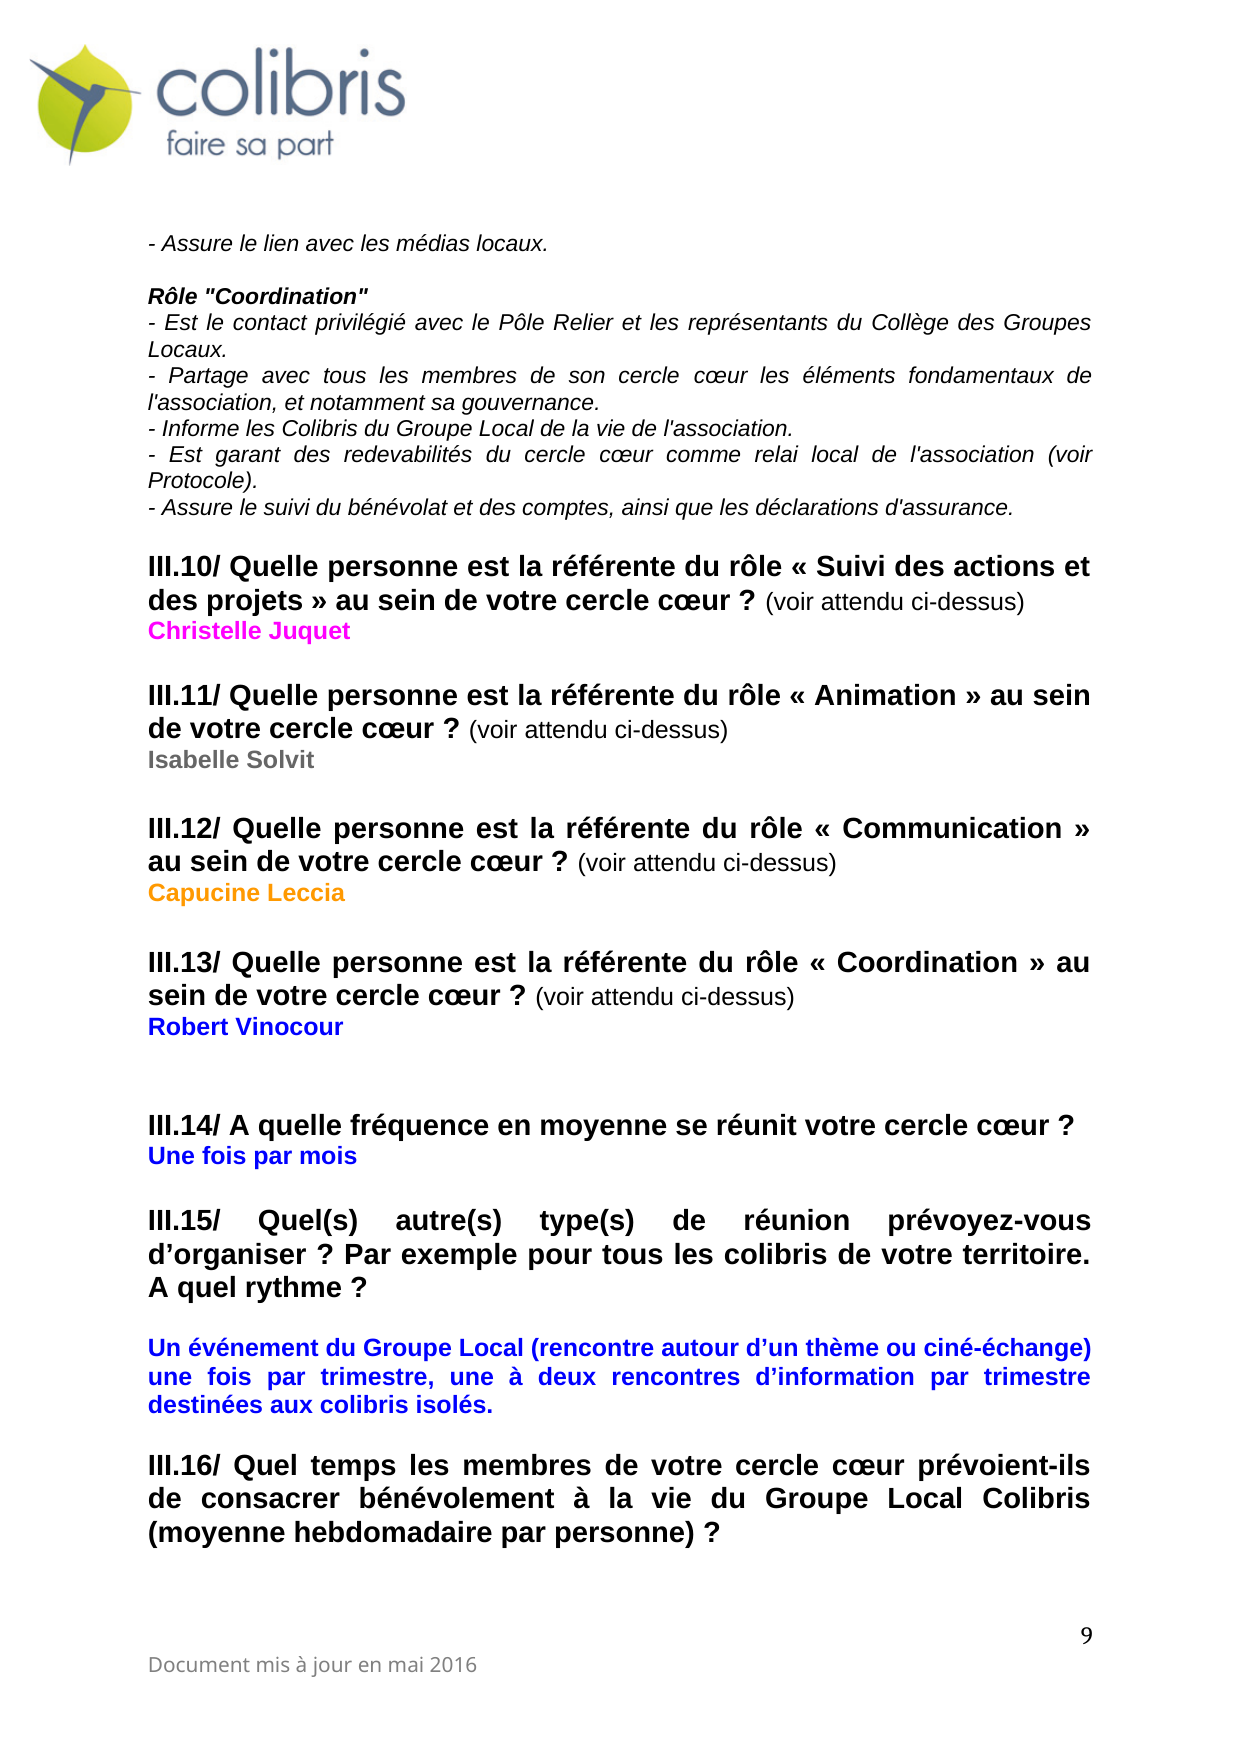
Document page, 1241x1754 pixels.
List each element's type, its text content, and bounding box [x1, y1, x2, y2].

text - Partage avec tous les membres de son cercle cœur les éléments fondamentaux de l'association, et notamment sa gouvernance. [148, 362, 1092, 415]
text Un événement du Groupe Local (rencontre autour d’un thème ou ciné-échange) une fois par trimestre, une à deux rencontres d’information par trimestre destinées aux colibris isolés. [148, 1333, 1092, 1419]
text Isabelle Solvit [148, 745, 1092, 774]
text Robert Vinocour [148, 1012, 1092, 1040]
text - Est le contact privilégié avec le Pôle Relier et les représentants du Collège des Groupes Locaux. [148, 309, 1092, 362]
text - Informe les Colibris du Groupe Local de la vie de l'association. [148, 415, 1092, 441]
text III.10/ Quelle personne est la référente du rôle « Suivi des actions et des projets » au sein de votre cercle cœur ? (voir attendu ci-dessus) [148, 549, 1092, 616]
text Christelle Juquet [148, 616, 1092, 645]
text - Est garant des redevabilités du cercle cœur comme relai local de l'association (voir Protocole). [148, 441, 1092, 494]
text Capucine Leccia [148, 878, 1092, 907]
text - Assure le lien avec les médias locaux. [148, 230, 1092, 257]
text III.11/ Quelle personne est la référente du rôle « Animation » au sein de votre cercle cœur ? (voir attendu ci-dessus) [148, 678, 1092, 745]
text III.13/ Quelle personne est la référente du rôle « Coordination » au sein de votre cercle cœur ? (voir attendu ci-dessus) [148, 944, 1092, 1012]
text III.12/ Quelle personne est la référente du rôle « Communication » au sein de votre cercle cœur ? (voir attendu ci-dessus) [148, 811, 1092, 878]
text III.14/ A quelle fréquence en moyenne se réunit votre cercle cœur ? [148, 1107, 1092, 1141]
text - Assure le suivi du bénévolat et des comptes, ainsi que les déclarations d'assurance. [148, 494, 1092, 520]
picture [29, 44, 407, 166]
text III.15/ Quel(s) autre(s) type(s) de réunion prévoyez-vous d’organiser ? Par exemple pour tous les colibris de votre territoire. A quel rythme ? [148, 1203, 1092, 1304]
text Une fois par mois [148, 1141, 1092, 1170]
text III.16/ Quel temps les membres de votre cercle cœur prévoient-ils de consacrer bénévolement à la vie du Groupe Local Colibris (moyenne hebdomadaire par personne) ? [148, 1448, 1092, 1548]
text Rôle "Coordination" [148, 283, 1092, 309]
